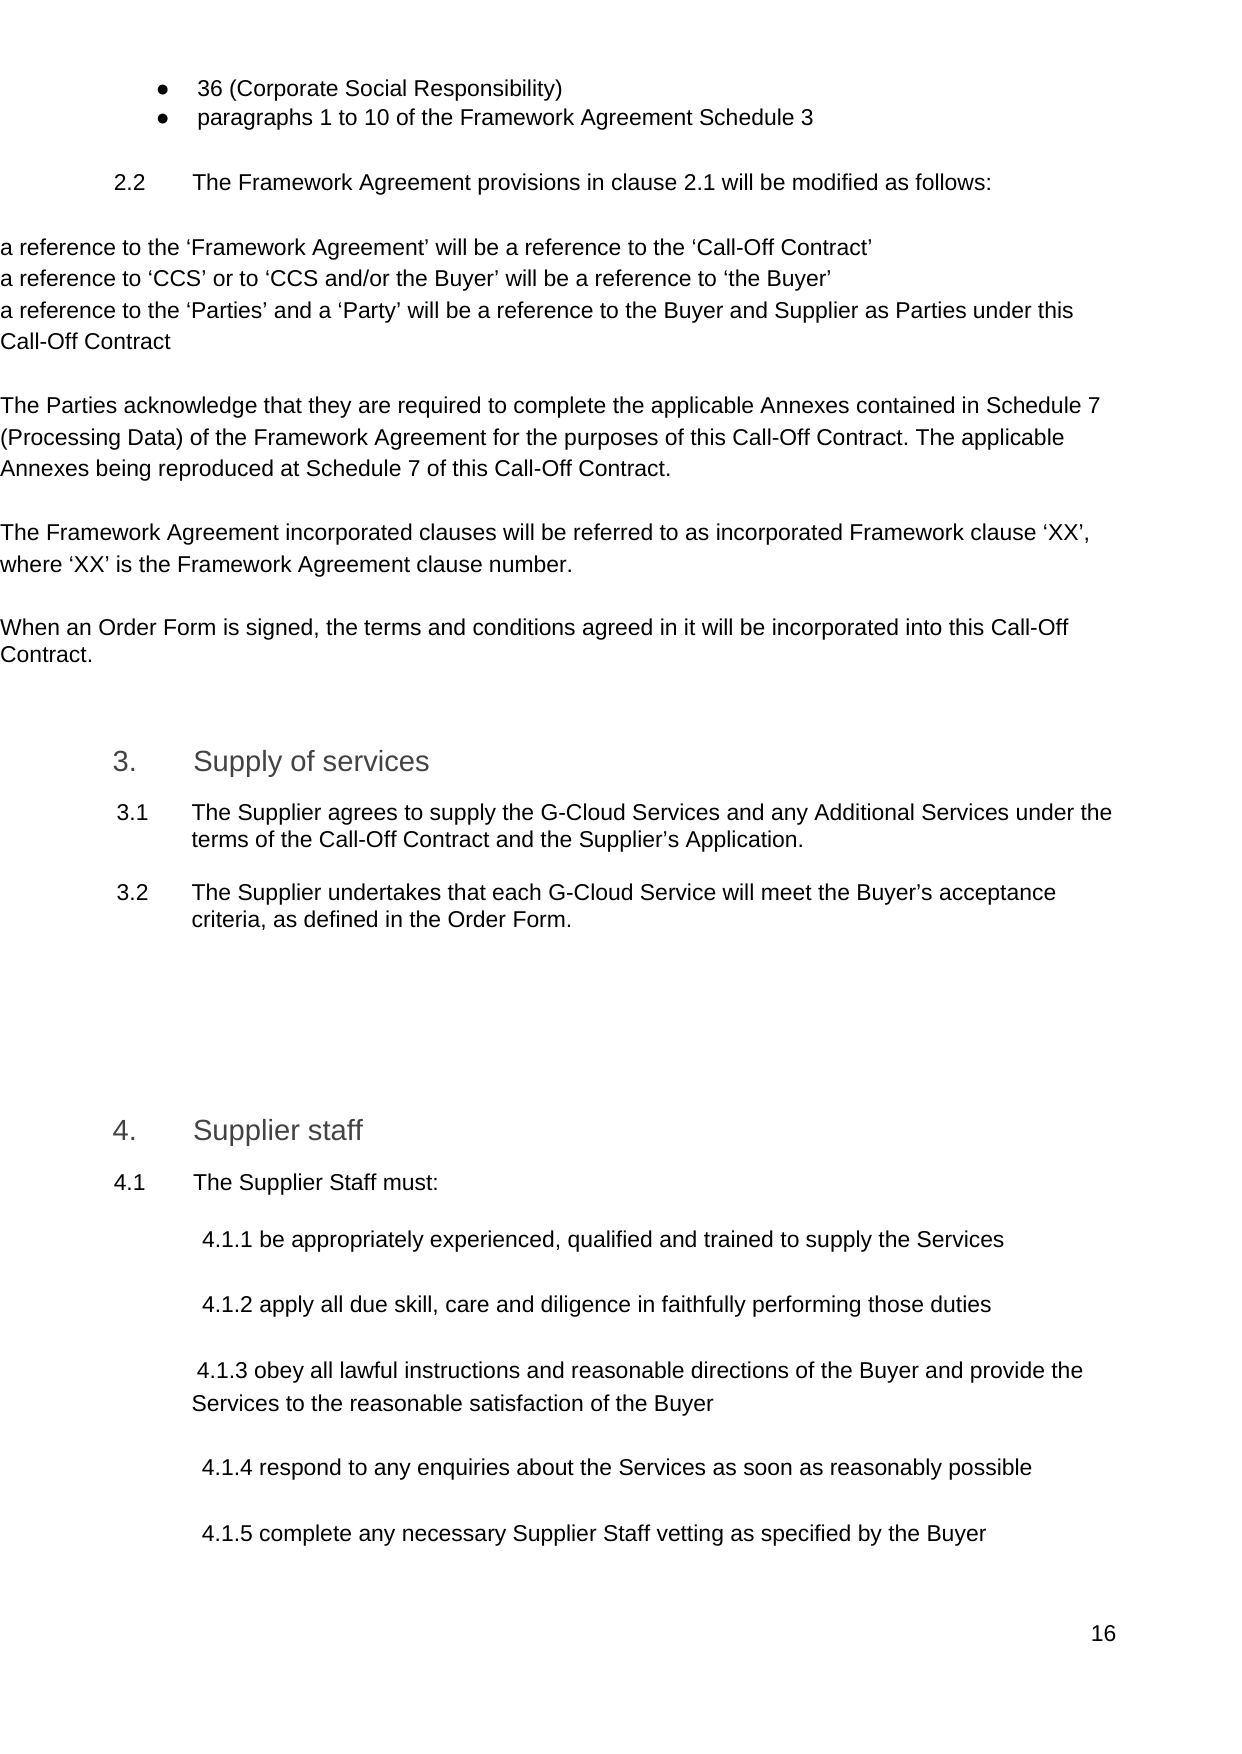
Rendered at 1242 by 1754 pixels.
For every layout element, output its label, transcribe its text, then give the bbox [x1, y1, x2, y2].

text 3.1 The Supplier agrees to supply the G-Cloud Services and any Additional Services under the terms of the Call-Off Contract and the Supplier’s Application. [116, 799, 1121, 852]
subtitle 4. Supplier staff [0, 1113, 1122, 1146]
text 2.2 The Framework Agreement provisions in clause 2.1 will be modified as follows: [0, 168, 1122, 196]
text 4.1.1 be appropriately experienced, qualified and trained to supply the Services [0, 1225, 1122, 1253]
text 3.2 The Supplier undertakes that each G-Cloud Service will meet the Buyer’s acceptance criteria, as defined in the Order Form. [116, 879, 1121, 932]
list When an Order Form is signed, the terms and conditions agreed in it will be incorporated into this Call-Off Contract. [0, 614, 1121, 667]
text 4.1.5 complete any necessary Supplier Staff vetting as specified by the Buyer [0, 1519, 1122, 1547]
subtitle 3. Supply of services [0, 744, 1122, 778]
list The Framework Agreement incorporated clauses will be referred to as incorporated Framework clause ‘XX’, where ‘XX’ is the Framework Agreement clause number. [0, 519, 1121, 577]
text 4.1.2 apply all due skill, care and diligence in faithfully performing those duties [0, 1291, 1122, 1319]
list a reference to the ‘Parties’ and a ‘Party’ will be a reference to the Buyer and Supplier as Parties under this Call-Off Contract [0, 297, 1121, 354]
list a reference to ‘CCS’ or to ‘CCS and/or the Buyer’ will be a reference to ‘the Buyer’ [0, 264, 1121, 291]
text 4.1 The Supplier Staff must: [0, 1168, 1122, 1196]
text 4.1.4 respond to any enquiries about the Services as soon as reasonably possible [0, 1453, 1122, 1482]
list 36 (Corporate Social Responsibility) [156, 75, 1121, 101]
text 4.1.3 obey all lawful instructions and reasonable directions of the Buyer and provide the Services to the reasonable satisfaction of the Buyer [116, 1356, 1121, 1416]
list paragraphs 1 to 10 of the Framework Agreement Schedule 3 [156, 104, 1121, 131]
list a reference to the ‘Framework Agreement’ will be a reference to the ‘Call-Off Contract’ [0, 234, 1121, 260]
list The Parties acknowledge that they are required to complete the applicable Annexes contained in Schedule 7 (Processing Data) of the Framework Agreement for the purposes of this Call-Off Contract. The applicable Annexes being reproduced at Schedule 7 of this Call-Off Contract. [0, 392, 1121, 481]
